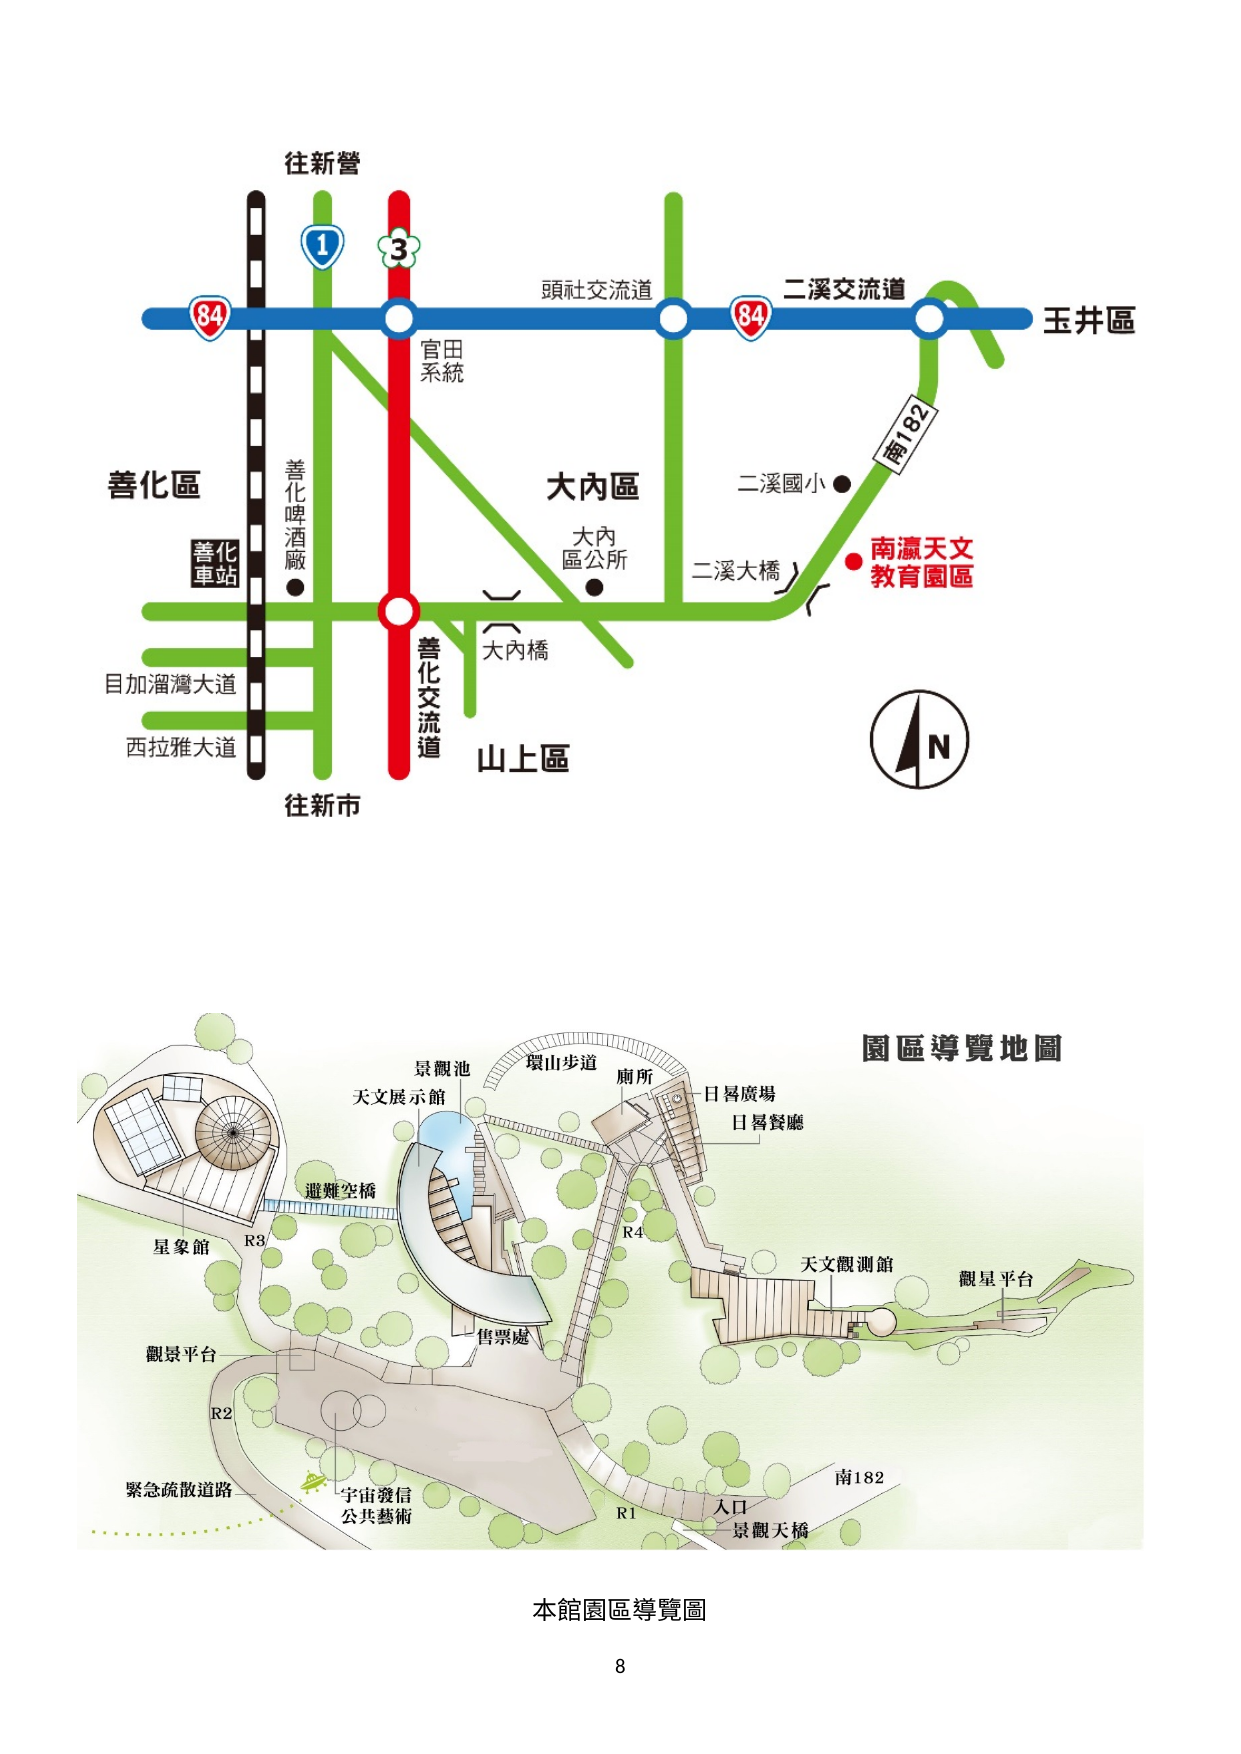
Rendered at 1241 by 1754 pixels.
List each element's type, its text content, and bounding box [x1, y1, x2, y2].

text 本館園區導覽圖 [75, 1067, 1165, 1629]
